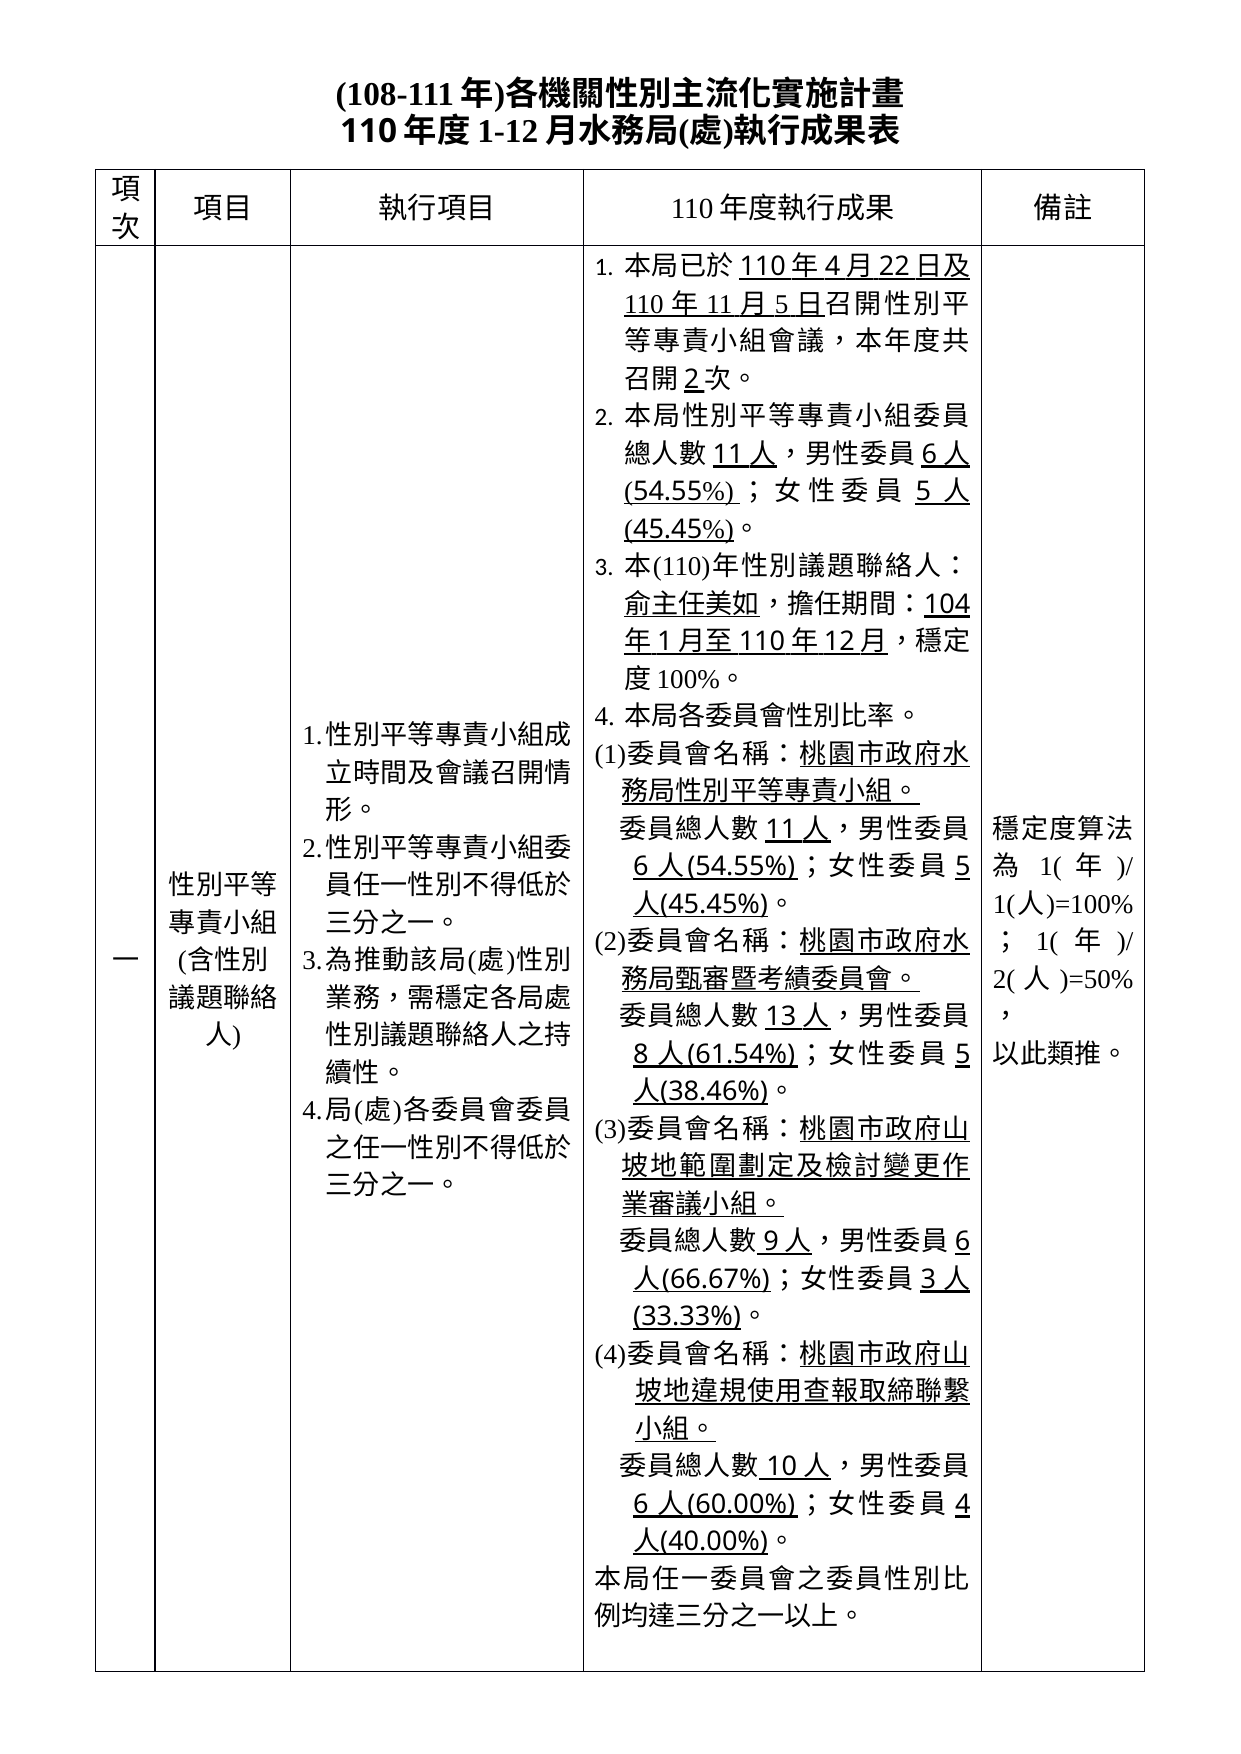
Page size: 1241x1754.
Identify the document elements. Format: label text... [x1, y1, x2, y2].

table_header 備註 [982, 170, 1144, 245]
table_cell 性別平等專責小組 (含性別議題聯絡人) [156, 246, 290, 1671]
table_header 執行項目 [291, 170, 583, 245]
table_cell 一 [96, 246, 154, 1671]
text 110年度1-12月水務局(處)執行成果表 [75, 112, 1165, 150]
table_cell 本局已於110年4月22日及110年11月5日召開性別平等專責小組會議，本年度共召開2次。 本局性別平等專責小組委員總人數11人，男性委員6人(54.55%)；女性委員5人(45.45%)。 本(110)年性別議題聯絡人：俞主任美如，擔任期間：104年1月至110年12月，穩定度100%。 本局各委員會性別比率。 (1)委員會名稱：桃園市政府水務局性別平等專責小組。 委員總人數11人，男性委員6人(54.55%)；女性委員5人(45.45%)。 (2)委員會名稱：桃園市政府水務局甄審暨考績委員會。 委員總人數13人，男性委員8人(61.54%)；女性委員5人(38.46%)。 (3)委員會名稱：桃園市政府山坡地範圍劃定及檢討變更作業審議小組。 委員總人數 9人，男性委員6人(66.67%)；女性委員3人(33.33%)。 (4)委員會名稱：桃園市政府山坡地違規使用查報取締聯繫小組。 委員總人數 10人，男性委員6人(60.00%)；女性委員4人(40.00%)。 本局任一委員會之委員性別比例均達三分之一以上。 [584, 246, 981, 1671]
table_header 110年度執行成果 [584, 170, 981, 245]
table_header 項目 [156, 170, 290, 245]
table_header 項次 [96, 170, 154, 245]
text (108-111年)各機關性別主流化實施計畫 [75, 75, 1165, 112]
table_cell 穩定度算法為1(年)/1(人)=100%；1(年)/2(人)=50%， 以此類推。 [982, 246, 1144, 1671]
table_cell 性別平等專責小組成立時間及會議召開情形。 性別平等專責小組委員任一性別不得低於三分之一。 為推動該局(處)性別業務，需穩定各局處性別議題聯絡人之持續性。 局(處)各委員會委員之任一性別不得低於三分之一。 [291, 246, 583, 1671]
